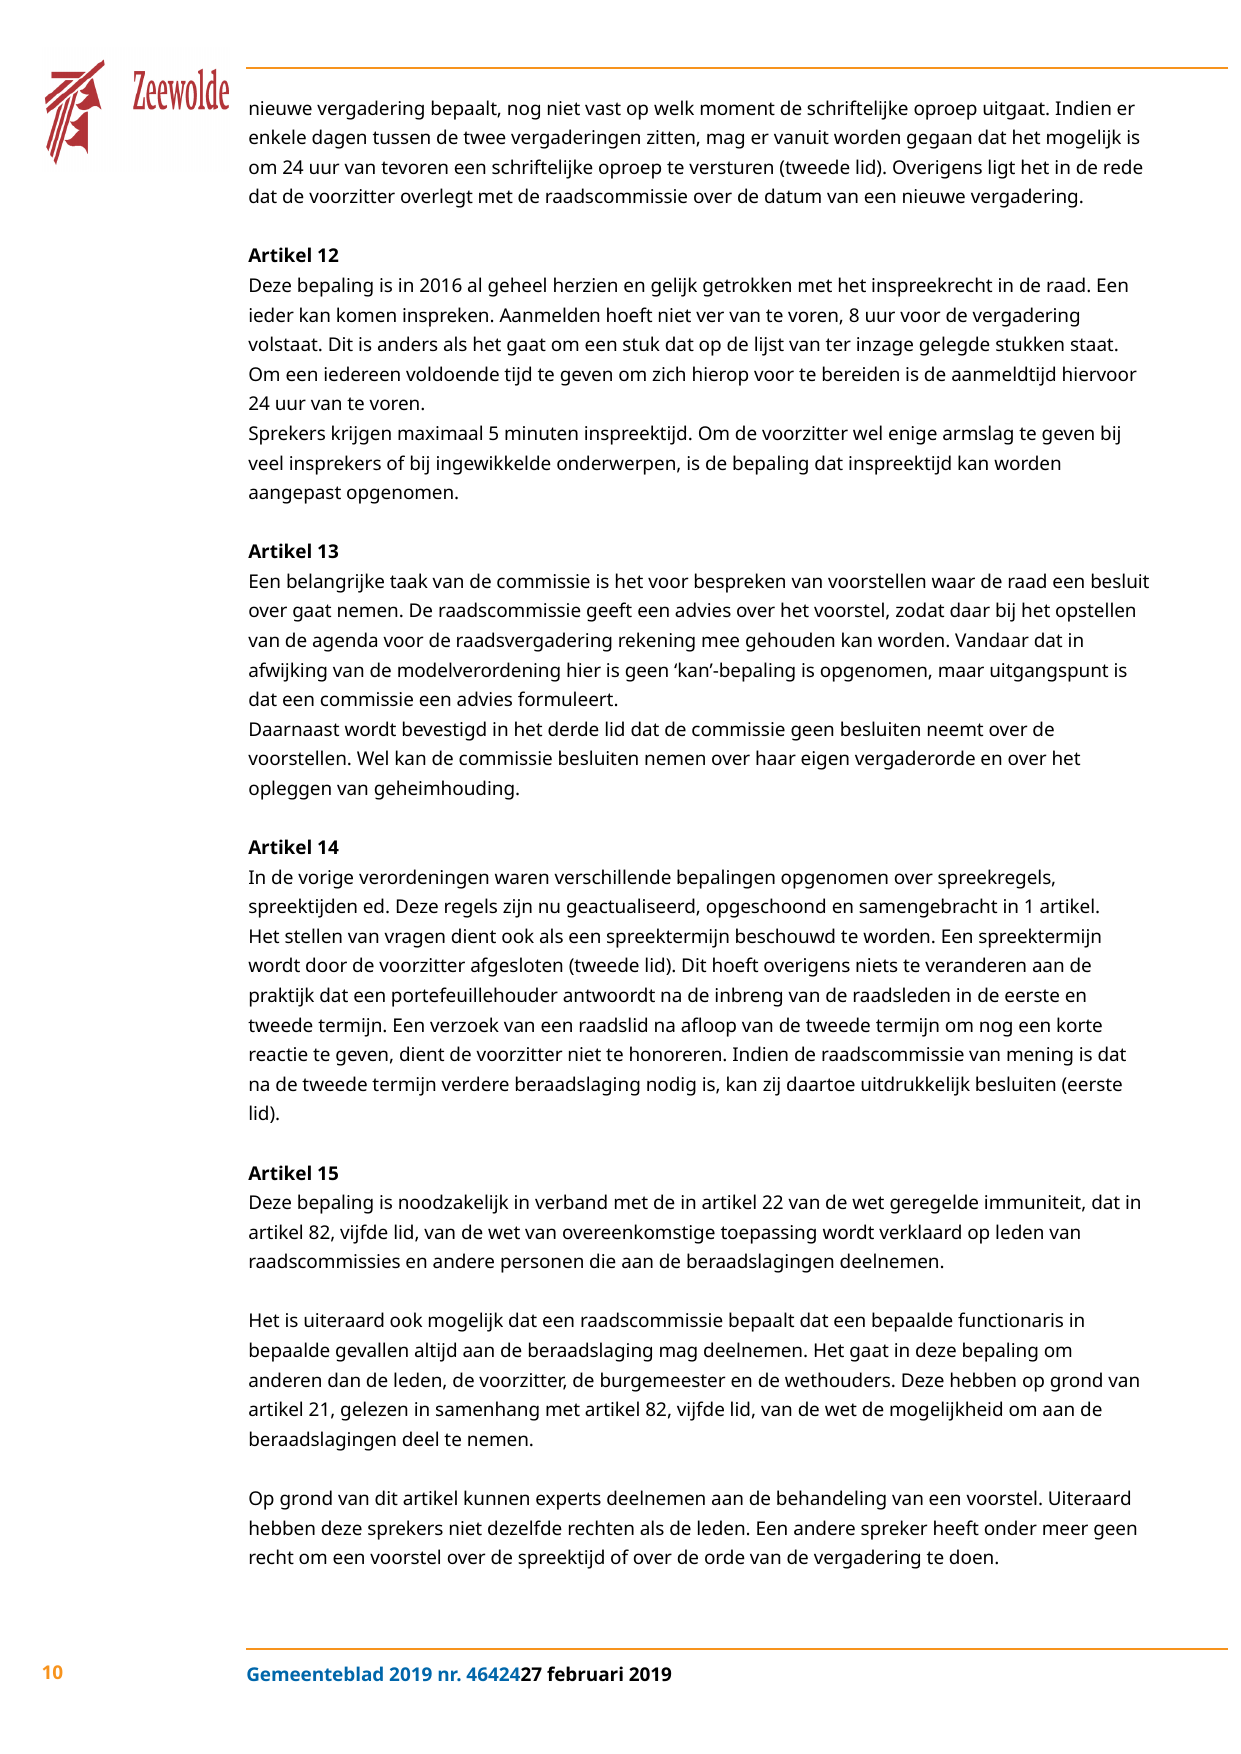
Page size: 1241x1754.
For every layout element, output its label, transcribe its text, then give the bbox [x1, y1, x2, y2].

text In de vorige verordeningen waren verschillende bepalingen opgenomen over spreekregels, spreektijden ed. Deze regels zijn nu geactualiseerd, opgeschoond en samengebracht in 1 artikel. [248, 864, 1152, 919]
text nieuwe vergadering bepaalt, nog niet vast op welk moment de schriftelijke oproep uitgaat. Indien er enkele dagen tussen de twee vergaderingen zitten, mag er vanuit worden gegaan dat het mogelijk is om 24 uur van tevoren een schriftelijke oproep te versturen (tweede lid). Overigens ligt het in de rede dat de voorzitter overlegt met de raadscommissie over de datum van een nieuwe vergadering. [248, 95, 1152, 209]
text Het is uiteraard ook mogelijk dat een raadscommissie bepaalt dat een bepaalde functionaris in bepaalde gevallen altijd aan de beraadslaging mag deelnemen. Het gaat in deze bepaling om anderen dan de leden, de voorzitter, de burgemeester en de wethouders. Deze hebben op grond van artikel 21, gelezen in samenhang met artikel 82, vijfde lid, van de wet de mogelijkheid om aan de beraadslagingen deel te nemen. [248, 1308, 1152, 1452]
text Sprekers krijgen maximaal 5 minuten inspreektijd. Om de voorzitter wel enige armslag te geven bij veel insprekers of bij ingewikkelde onderwerpen, is de bepaling dat inspreektijd kan worden aangepast opgenomen. [248, 420, 1152, 505]
text Een belangrijke taak van de commissie is het voor bespreken van voorstellen waar de raad een besluit over gaat nemen. De raadscommissie geeft een advies over het voorstel, zodat daar bij het opstellen van de agenda voor de raadsvergadering rekening mee gehouden kan worden. Vandaar dat in afwijking van de modelverordening hier is geen ‘kan’-bepaling is opgenomen, maar uitgangspunt is dat een commissie een advies formuleert. [248, 568, 1152, 712]
text Deze bepaling is noodzakelijk in verband met de in artikel 22 van de wet geregelde immuniteit, dat in artikel 82, vijfde lid, van de wet van overeenkomstige toepassing wordt verklaard op leden van raadscommissies en andere personen die aan de beraadslagingen deelnemen. [248, 1189, 1152, 1274]
text Artikel 12 [248, 243, 1152, 268]
text Artikel 13 [248, 538, 1152, 564]
text Artikel 14 [248, 834, 1152, 860]
text Daarnaast wordt bevestigd in het derde lid dat de commissie geen besluiten neemt over de voorstellen. Wel kan de commissie besluiten nemen over haar eigen vergaderorde en over het opleggen van geheimhouding. [248, 716, 1152, 801]
picture [41, 47, 231, 172]
text Deze bepaling is in 2016 al geheel herzien en gelijk getrokken met het inspreekrecht in de raad. Een ieder kan komen inspreken. Aanmelden hoeft niet ver van te voren, 8 uur voor de vergadering volstaat. Dit is anders als het gaat om een stuk dat op de lijst van ter inzage gelegde stukken staat. Om een iedereen voldoende tijd te geven om zich hierop voor te bereiden is de aanmeldtijd hiervoor 24 uur van te voren. [248, 272, 1152, 416]
text Artikel 15 [248, 1160, 1152, 1186]
text Op grond van dit artikel kunnen experts deelnemen aan de behandeling van een voorstel. Uiteraard hebben deze sprekers niet dezelfde rechten als de leden. Een andere spreker heeft onder meer geen recht om een voorstel over de spreektijd of over de orde van de vergadering te doen. [248, 1485, 1152, 1570]
text Het stellen van vragen dient ook als een spreektermijn beschouwd te worden. Een spreektermijn wordt door de voorzitter afgesloten (tweede lid). Dit hoeft overigens niets te veranderen aan de praktijk dat een portefeuillehouder antwoordt na de inbreng van de raadsleden in de eerste en tweede termijn. Een verzoek van een raadslid na afloop van de tweede termijn om nog een korte reactie te geven, dient de voorzitter niet te honoreren. Indien de raadscommissie van mening is dat na de tweede termijn verdere beraadslaging nodig is, kan zij daartoe uitdrukkelijk besluiten (eerste lid). [248, 923, 1152, 1126]
